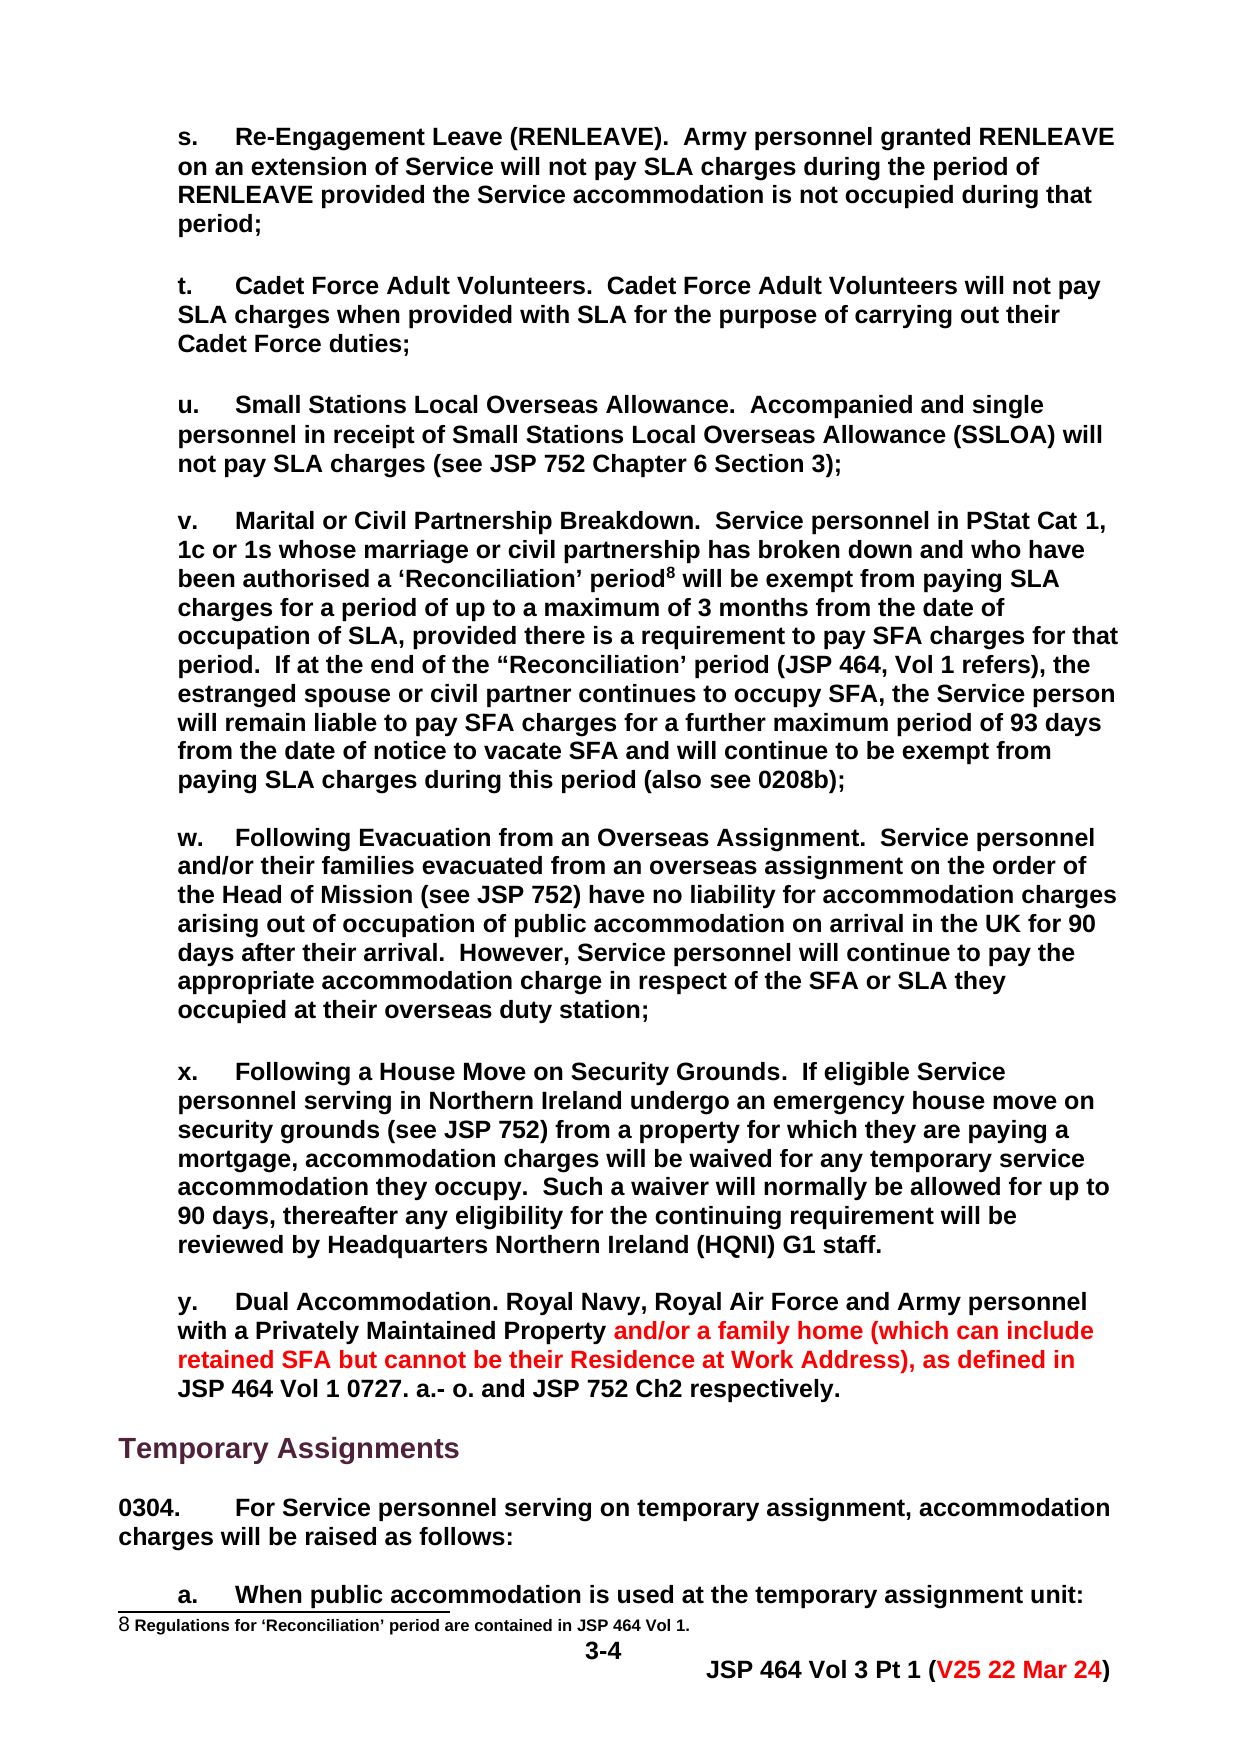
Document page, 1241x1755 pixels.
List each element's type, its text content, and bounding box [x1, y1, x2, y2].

text s. Re-Engagement Leave (RENLEAVE). Army personnel granted RENLEAVE on an extension of Service will not pay SLA charges during the period of RENLEAVE provided the Service accommodation is not occupied during that period; [177, 118, 1122, 238]
text w. Following Evacuation from an Overseas Assignment. Service personnel and/or their families evacuated from an overseas assignment on the order of the Head of Mission (see JSP 752) have no liability for accommodation charges arising out of occupation of public accommodation on arrival in the UK for 90 days after their arrival. However, Service personnel will continue to pay the appropriate accommodation charge in respect of the SFA or SLA they occupied at their overseas duty station; [177, 822, 1122, 1024]
list Dual Accommodation. Royal Navy, Royal Air Force and Army personnel with a Privately Maintained Property and/or a family home (which can include retained SFA but cannot be their Residence at Work Address), as defined in JSP 464 Vol 1 0727. a.- o. and JSP 752 Ch2 respectively. [177, 1287, 1122, 1402]
text x. Following a House Move on Security Grounds. If eligible Service personnel serving in Northern Ireland undergo an emergency house move on security grounds (see JSP 752) from a property for which they are paying a mortgage, accommodation charges will be waived for any temporary service accommodation they occupy. Such a waiver will normally be allowed for up to 90 days, thereafter any eligibility for the continuing requirement will be reviewed by Headquarters Northern Ireland (HQNI) G1 staff. [177, 1052, 1122, 1258]
text 0304. For Service personnel serving on temporary assignment, accommodation charges will be raised as follows: [118, 1493, 1122, 1551]
text t. Cadet Force Adult Volunteers. Cadet Force Adult Volunteers will not pay SLA charges when provided with SLA for the purpose of carrying out their Cadet Force duties; [177, 267, 1122, 358]
text u. Small Stations Local Overseas Allowance. Accompanied and single personnel in receipt of Small Stations Local Overseas Allowance (SSLOA) will not pay SLA charges (see JSP 752 Chapter 6 Section 3); [177, 386, 1122, 477]
text v. Marital or Civil Partnership Breakdown. Service personnel in PStat Cat 1, 1c or 1s whose marriage or civil partnership has broken down and who have been authorised a ‘Reconciliation’ period will be exempt from paying SLA charges for a period of up to a maximum of 3 months from the date of occupation of SLA, provided there is a requirement to pay SFA charges for that period. If at the end of the “Reconciliation’ period (JSP 464, Vol 1 refers), the estranged spouse or civil partner continues to occupy SFA, the Service person will remain liable to pay SFA charges for a further maximum period of 93 days from the date of notice to vacate SFA and will continue to be exempt from paying SLA charges during this period (also see 0208b); [177, 506, 1122, 794]
text Temporary Assignments [118, 1431, 1122, 1464]
text a. When public accommodation is used at the temporary assignment unit: [177, 1579, 1122, 1608]
text Regulations for ‘Reconciliation’ period are contained in JSP 464 Vol 1. [118, 1612, 1122, 1636]
